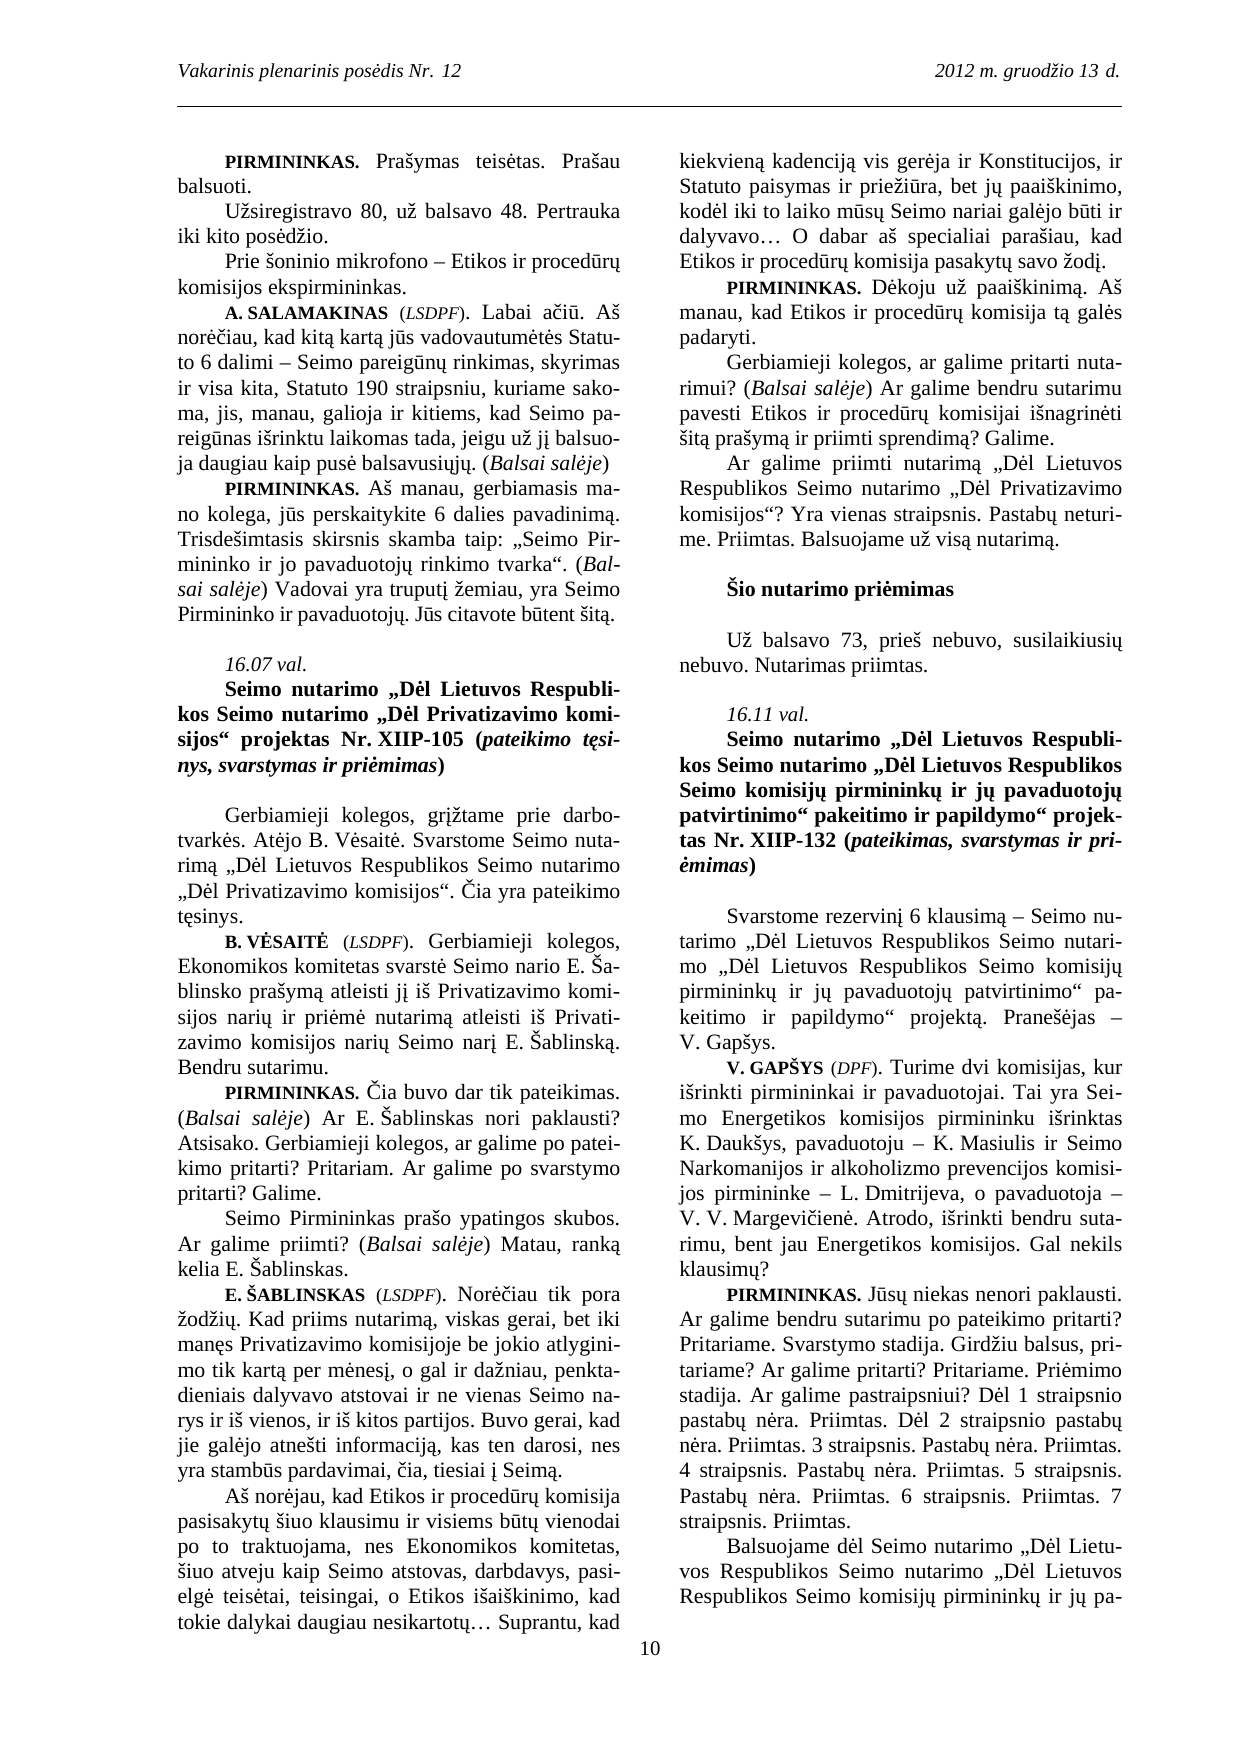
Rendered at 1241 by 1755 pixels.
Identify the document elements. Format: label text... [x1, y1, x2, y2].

text PIRMININKAS. Jū­sų nie­kas ne­no­ri pa­klaus­ti. Ar ga­li­me ben­dru su­ta­ri­mu po pa­tei­ki­mo pri­tar­ti? Pri­ta­ria­me. Svars­ty­mo sta­di­ja. Gir­džiu bal­sus, pri­ta­ria­me? Ar ga­li­me pri­tar­ti? Pri­ta­ria­me. Pri­ėmi­mo sta­di­ja. Ar ga­li­me pa­straips­niui? Dėl 1 straips­nio pa­sta­bų nė­ra. Pri­im­tas. Dėl 2 straips­nio pa­sta­bų nė­ra. Pri­im­tas. 3 straips­nis. Pa­sta­bų nė­ra. Pri­im­tas. 4 straips­nis. Pa­sta­bų nė­ra. Pri­im­tas. 5 straips­nis. Pa­sta­bų nė­ra. Pri­im­tas. 6 straips­nis. Pri­im­tas. 7 straips­nis. Pri­im­tas. [679, 1281, 1122, 1533]
text Ar ga­li­me pri­im­ti nu­ta­ri­mą „Dėl Lie­tu­vos Res­pub­li­kos Sei­mo nu­ta­ri­mo „Dėl Pri­va­ti­za­vi­mo ko­mi­si­jos“? Yra vie­nas straips­nis. Pa­sta­bų ne­tu­ri­me. Pri­im­tas. Bal­suo­ja­me už vi­są nu­ta­ri­mą. [679, 450, 1122, 551]
text PIRMININKAS. Pra­šy­mas tei­sė­tas. Pra­šau bal­suo­ti. [177, 148, 620, 198]
text 16.11 val. [726, 702, 1122, 726]
text 16.07 val. [224, 652, 620, 676]
text Už bal­sa­vo 73, prieš ne­bu­vo, su­si­lai­kiu­sių ne­bu­vo. Nu­ta­ri­mas pri­im­tas. [679, 627, 1122, 677]
text Ger­bia­mie­ji ko­le­gos, grįž­ta­me prie dar­bo­tvarkės. At­ėjo B. Vė­sai­tė. Svars­to­me Sei­mo nu­ta­ri­mą „Dėl Lie­tu­vos Res­pub­li­kos Sei­mo nu­ta­ri­mo „Dėl Pri­va­ti­za­vi­mo ko­mi­si­jos“. Čia yra pa­tei­ki­mo tę­si­nys. [177, 802, 620, 928]
text Sei­mo Pir­mi­nin­kas pra­šo ypa­tin­gos sku­bos. Ar ga­li­me pri­im­ti? (Bal­sai sa­lė­je) Ma­tau, ran­ką ke­lia E. Šab­lins­kas. [177, 1205, 620, 1281]
text V. GAPŠYS (DPF). Tu­ri­me dvi ko­mi­si­jas, kur iš­rink­ti pir­mi­nin­kai ir pa­va­duo­to­jai. Tai yra Sei­mo Ener­ge­ti­kos ko­mi­si­jos pir­mi­nin­ku iš­rink­tas K. Dau­k­šys, pa­va­duo­to­ju – K. Ma­siu­lis ir Sei­mo Nar­ko­ma­ni­jos ir al­ko­ho­liz­mo pre­ven­ci­jos ko­mi­si­jos pir­mi­nin­ke – L. Dmit­ri­je­va, o pa­va­duo­to­ja – V. V. Mar­ge­vi­čie­nė. At­ro­do, iš­rink­ti ben­dru su­ta­ri­mu, bent jau Ener­ge­ti­kos ko­mi­si­jos. Gal ne­kils klau­si­mų? [679, 1054, 1122, 1281]
text Aš no­rė­jau, kad Eti­kos ir pro­ce­dū­rų ko­mi­si­ja pa­si­sa­ky­tų šiuo klau­si­mu ir vi­siems bū­tų vie­no­dai po to trak­tuo­ja­ma, nes Eko­no­mi­kos ko­mi­te­tas, šiuo at­ve­ju kaip Sei­mo at­sto­vas, darb­da­vys, pa­si­el­gė tei­sė­tai, tei­sin­gai, o Eti­kos iš­aiš­ki­ni­mo, kad to­kie da­ly­kai dau­giau ne­si­kar­to­tų… Su­pran­tu, kad [177, 1483, 620, 1634]
text PIRMININKAS. Dė­ko­ju už pa­aiš­ki­ni­mą. Aš ma­nau, kad Eti­kos ir pro­ce­dū­rų ko­mi­si­ja tą ga­lės pa­da­ry­ti. [679, 274, 1122, 349]
text Sei­mo nu­ta­ri­mo „Dėl Lie­tu­vos Res­pub­li­kos Sei­mo nu­ta­ri­mo „Dėl Lie­tu­vos Res­pub­li­kos Sei­mo ko­mi­si­jų pir­mi­nin­kų ir jų pa­va­duo­to­jų pa­tvir­ti­ni­mo“ pa­kei­ti­mo ir pa­pil­dy­mo“ pro­jek­tas Nr. XIIP-132 (pa­tei­ki­mas, svars­ty­mas ir pri­ėmi­mas) [679, 726, 1122, 878]
text Šio nu­ta­ri­mo pri­ėmi­mas [679, 576, 1122, 601]
text A. SALAMAKINAS (LSDPF). La­bai ačiū. Aš no­rė­čiau, kad ki­tą kar­tą jūs va­do­vau­tu­mė­tės Sta­tu­to 6 da­li­mi – Sei­mo pa­rei­gū­nų rin­ki­mas, sky­ri­mas ir vi­sa ki­ta, Sta­tu­to 190 straips­niu, ku­ria­me sa­ko­ma, jis, ma­nau, ga­lio­ja ir ki­tiems, kad Sei­mo pa­rei­gū­nas iš­rink­tu lai­ko­mas ta­da, jei­gu už jį bal­suo­ja dau­giau kaip pu­sė bal­sa­vu­sių­jų. (Bal­sai sa­lė­je) [177, 299, 620, 475]
text PIRMININKAS. Čia bu­vo dar tik pa­tei­ki­mas. (Bal­sai sa­lė­je) Ar E. Šab­lins­kas no­ri pa­klaus­ti? At­si­sa­ko. Ger­bia­mie­ji ko­le­gos, ar ga­li­me po pa­tei­ki­mo pri­tar­ti? Pri­ta­riam. Ar ga­li­me po svars­ty­mo pri­tar­ti? Ga­li­me. [177, 1079, 620, 1205]
text B. VĖSAITĖ (LSDPF). Ger­bia­mie­ji ko­le­gos, Eko­no­mi­kos ko­mi­te­tas svars­tė Sei­mo na­rio E. Ša­b­lins­ko pra­šy­mą at­leis­ti jį iš Pri­va­ti­za­vi­mo ko­mi­si­jos na­rių ir pri­ėmė nu­ta­ri­mą at­leis­ti iš Pri­va­ti­zavi­mo ko­mi­si­jos na­rių Sei­mo na­rį E. Šab­lins­ką. Ben­dru su­ta­ri­mu. [177, 928, 620, 1079]
text Prie šo­ni­nio mik­ro­fo­no – Eti­kos ir pro­ce­dū­rų ko­mi­si­jos eks­pir­mi­nin­kas. [177, 248, 620, 299]
text Ger­bia­mie­ji ko­le­gos, ar ga­li­me pri­tar­ti nu­ta­ri­mui? (Bal­sai sa­lė­je) Ar ga­li­me ben­dru su­ta­ri­mu pa­ves­ti Eti­kos ir pro­ce­dū­rų ko­mi­si­jai iš­nag­ri­nė­ti ši­tą pra­šy­mą ir pri­im­ti spren­di­mą? Ga­li­me. [679, 349, 1122, 450]
text Už­si­re­gist­ra­vo 80, už bal­sa­vo 48. Per­trau­ka iki ki­to po­sė­džio. [177, 198, 620, 248]
text E. ŠABLINSKAS (LSDPF). No­rė­čiau tik po­ra žo­džių. Kad pri­ims nu­ta­ri­mą, vis­kas ge­rai, bet iki ma­nęs Pri­va­ti­za­vi­mo ko­mi­si­jo­je be jo­kio at­ly­gi­ni­mo tik kar­tą per mė­ne­sį, o gal ir daž­niau, penk­ta­die­niais da­ly­va­vo at­sto­vai ir ne vie­nas Sei­mo na­rys ir iš vie­nos, ir iš ki­tos par­ti­jos. Bu­vo ge­rai, kad jie ga­lė­jo at­neš­ti in­for­ma­ci­ją, kas ten da­ro­si, nes yra stam­būs par­da­vi­mai, čia, tie­siai į Sei­mą. [177, 1281, 620, 1483]
text Svars­to­me re­zer­vi­nį 6 klau­si­mą – Sei­mo nu­ta­ri­mo „Dėl Lie­tu­vos Res­pub­li­kos Sei­mo nu­ta­ri­mo „Dėl Lie­tu­vos Res­pub­li­kos Sei­mo ko­mi­si­jų pir­mi­nin­kų ir jų pa­va­duo­to­jų pa­tvir­ti­ni­mo“ pa­keiti­mo ir pa­pil­dy­mo“ pro­jek­tą. Pra­ne­šė­jas – V. Gap­šys. [679, 903, 1122, 1054]
text kiek­vie­ną ka­den­ci­ją vis ge­rė­ja ir Kon­sti­tu­ci­jos, ir Sta­tu­to pai­sy­mas ir prie­žiū­ra, bet jų pa­aiš­ki­ni­mo, ko­dėl iki to lai­ko mū­sų Sei­mo na­riai ga­lė­jo bū­ti ir da­ly­va­vo… O da­bar aš spe­cia­liai pa­ra­šiau, kad Eti­kos ir pro­ce­dū­rų ko­mi­si­ja pa­sa­ky­tų sa­vo žo­dį. [679, 148, 1122, 274]
text Bal­suo­ja­me dėl Sei­mo nu­ta­ri­mo „Dėl Lie­tu­vos Res­pub­li­kos Sei­mo nu­ta­ri­mo „Dėl Lie­tu­vos Res­pub­li­kos Sei­mo ko­mi­si­jų pir­mi­nin­kų ir jų pa­ [679, 1533, 1122, 1609]
text PIRMININKAS. Aš ma­nau, ger­bia­ma­sis ma­no ko­le­ga, jūs per­skai­ty­ki­te 6 da­lies pa­va­di­ni­mą. Tris­de­šim­ta­sis skir­snis skam­ba taip: „Sei­mo Pir­mi­nin­ko ir jo pa­va­duo­to­jų rin­ki­mo tvar­ka“. (Bal­sai sa­lė­je) Va­do­vai yra tru­pu­tį že­miau, yra Sei­mo Pir­mi­nin­ko ir pa­va­duo­to­jų. Jūs ci­ta­vo­te bū­tent ši­tą. [177, 475, 620, 627]
text Sei­mo nu­ta­ri­mo „Dėl Lie­tu­vos Res­pub­li­kos Sei­mo nu­ta­ri­mo „Dėl Pri­va­ti­za­vi­mo ko­mi­si­jos“ pro­jek­tas Nr. XIIP-105 (pa­tei­ki­mo tę­si­nys, svars­ty­mas ir pri­ėmi­mas) [177, 676, 620, 777]
